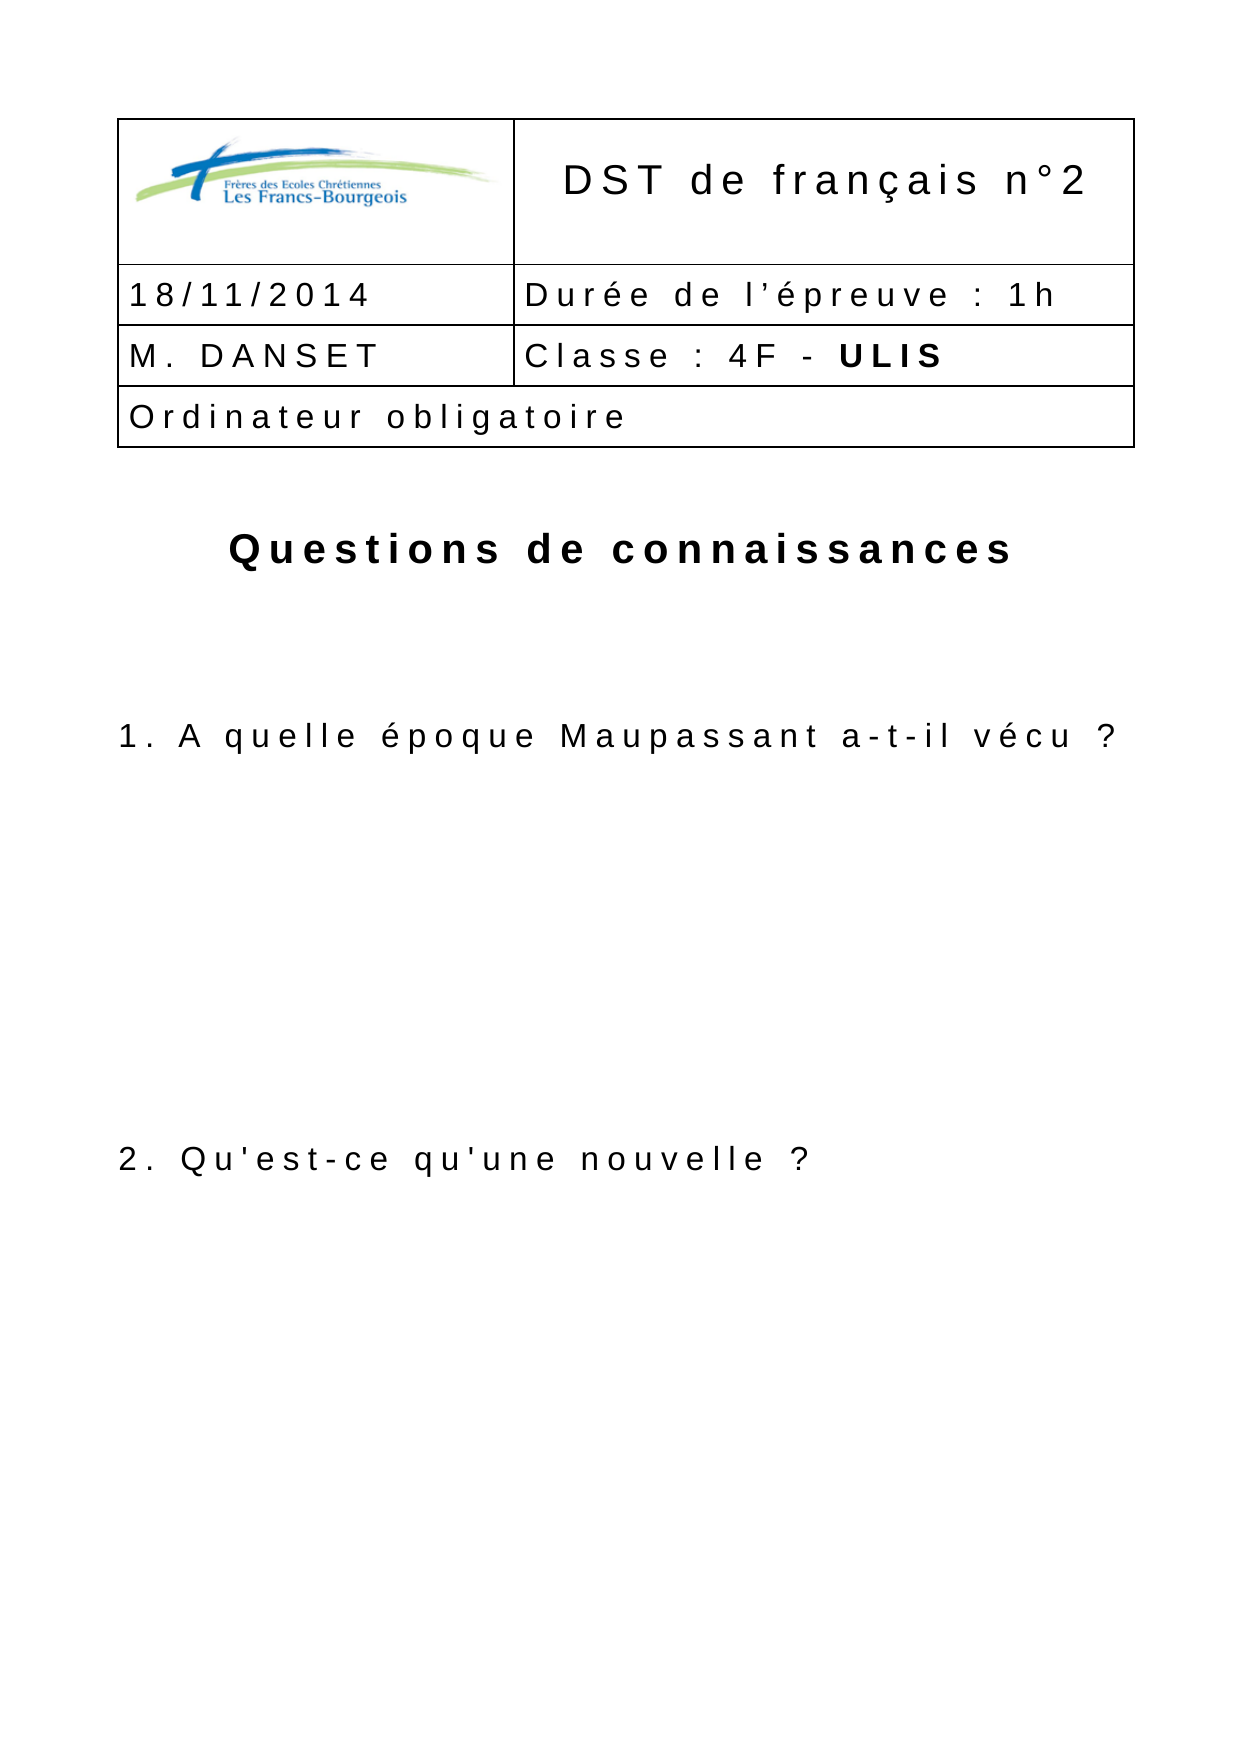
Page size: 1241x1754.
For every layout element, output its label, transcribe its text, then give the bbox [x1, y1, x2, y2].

text Questions de connaissances [118, 524, 1121, 572]
text 1. A quelle époque Maupassant a-t-il vécu ? [118, 716, 1121, 754]
table_cell Durée de l’épreuve : 1h [515, 265, 1133, 324]
picture [129, 130, 503, 214]
table_header DST de français n°2 [515, 120, 1133, 263]
table_cell Classe : 4F - ULIS [515, 326, 1133, 385]
table_cell M. DANSET [119, 326, 513, 385]
table_cell Ordinateur obligatoire [119, 387, 1133, 446]
table_cell 18/11/2014 [119, 265, 513, 324]
text 2. Qu'est-ce qu'une nouvelle ? [118, 1138, 1121, 1177]
table_header [119, 120, 513, 263]
